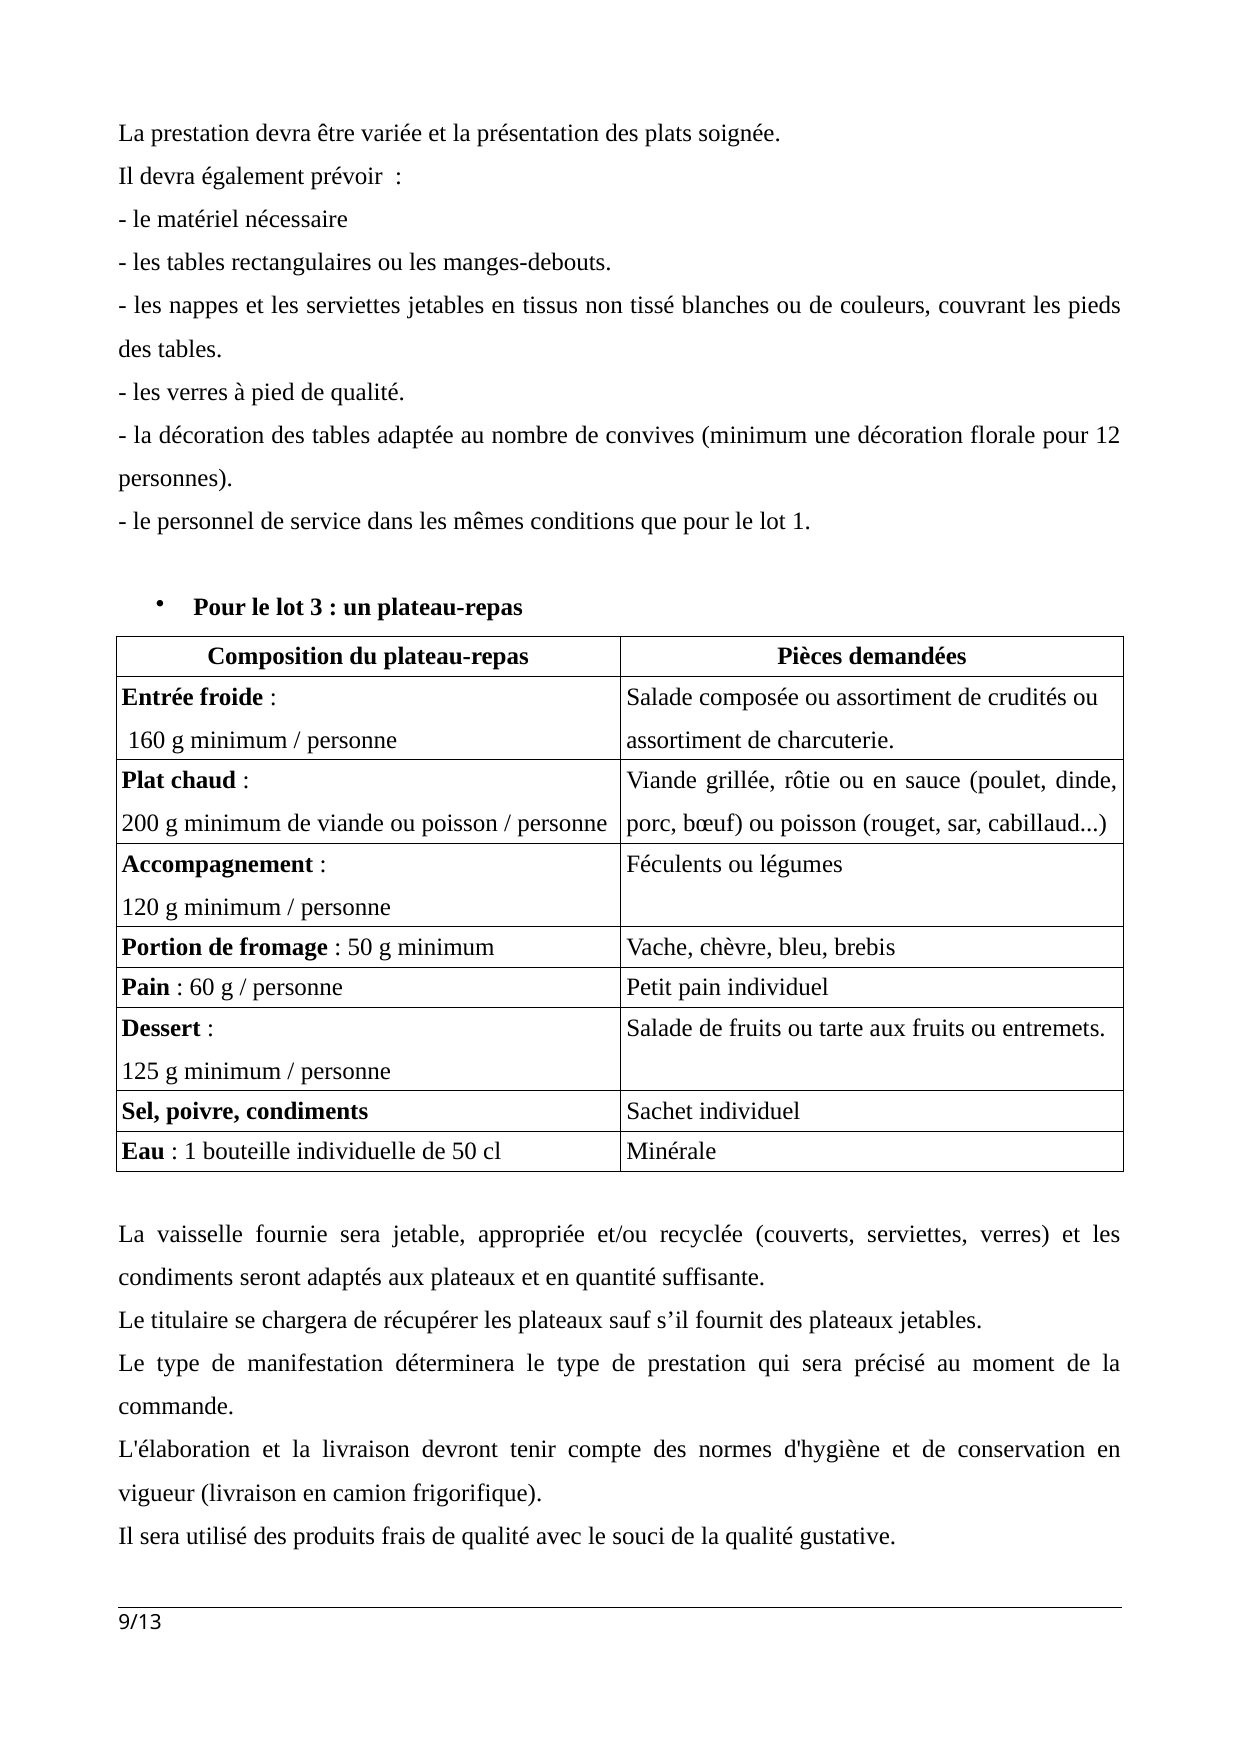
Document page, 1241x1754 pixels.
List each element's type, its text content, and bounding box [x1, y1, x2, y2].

table_cell Salade composée ou assortiment de crudités ou assortiment de charcuterie. [621, 677, 1123, 759]
table_cell Dessert : 125 g minimum / personne [117, 1008, 620, 1090]
text - le personnel de service dans les mêmes conditions que pour le lot 1. [118, 506, 1122, 535]
text - le matériel nécessaire [118, 204, 1122, 233]
text - les nappes et les serviettes jetables en tissus non tissé blanches ou de couleurs, couvrant les pieds des tables. [118, 291, 1122, 362]
text La vaisselle fournie sera jetable, appropriée et/ou recyclée (couverts, serviettes, verres) et les condiments seront adaptés aux plateaux et en quantité suffisante. [118, 1219, 1122, 1291]
table_header Composition du plateau-repas [117, 637, 620, 676]
text - les verres à pied de qualité. [118, 377, 1122, 406]
table_cell Pain : 60 g / personne [117, 968, 620, 1007]
table_cell Féculents ou légumes [621, 844, 1123, 926]
table_cell Salade de fruits ou tarte aux fruits ou entremets. [621, 1008, 1123, 1090]
table_cell Sel, poivre, condiments [117, 1091, 620, 1131]
text La prestation devra être variée et la présentation des plats soignée. [118, 118, 1122, 147]
text Le titulaire se chargera de récupérer les plateaux sauf s’il fournit des plateaux jetables. [118, 1305, 1122, 1334]
table_cell Plat chaud : 200 g minimum de viande ou poisson / personne [117, 760, 620, 843]
table_cell Accompagnement : 120 g minimum / personne [117, 844, 620, 926]
table_cell Vache, chèvre, bleu, brebis [621, 927, 1123, 967]
text Il devra également prévoir : [118, 161, 1122, 190]
table_cell Eau : 1 bouteille individuelle de 50 cl [117, 1132, 620, 1171]
table_cell Viande grillée, rôtie ou en sauce (poulet, dinde, porc, bœuf) ou poisson (rouget, sar, cabillaud...) [621, 760, 1123, 843]
table_header Pièces demandées [621, 637, 1123, 676]
text Le type de manifestation déterminera le type de prestation qui sera précisé au moment de la commande. [118, 1348, 1122, 1420]
table_cell Portion de fromage : 50 g minimum [117, 927, 620, 967]
table_cell Sachet individuel [621, 1091, 1123, 1131]
text - les tables rectangulaires ou les manges-debouts. [118, 247, 1122, 276]
table_cell Entrée froide : 160 g minimum / personne [117, 677, 620, 759]
table_cell Minérale [621, 1132, 1123, 1171]
text Il sera utilisé des produits frais de qualité avec le souci de la qualité gustative. [118, 1521, 1122, 1549]
text - la décoration des tables adaptée au nombre de convives (minimum une décoration florale pour 12 personnes). [118, 420, 1122, 492]
table_cell Petit pain individuel [621, 968, 1123, 1007]
list Pour le lot 3 : un plateau-repas [156, 592, 1122, 621]
text L'élaboration et la livraison devront tenir compte des normes d'hygiène et de conservation en vigueur (livraison en camion frigorifique). [118, 1434, 1122, 1506]
